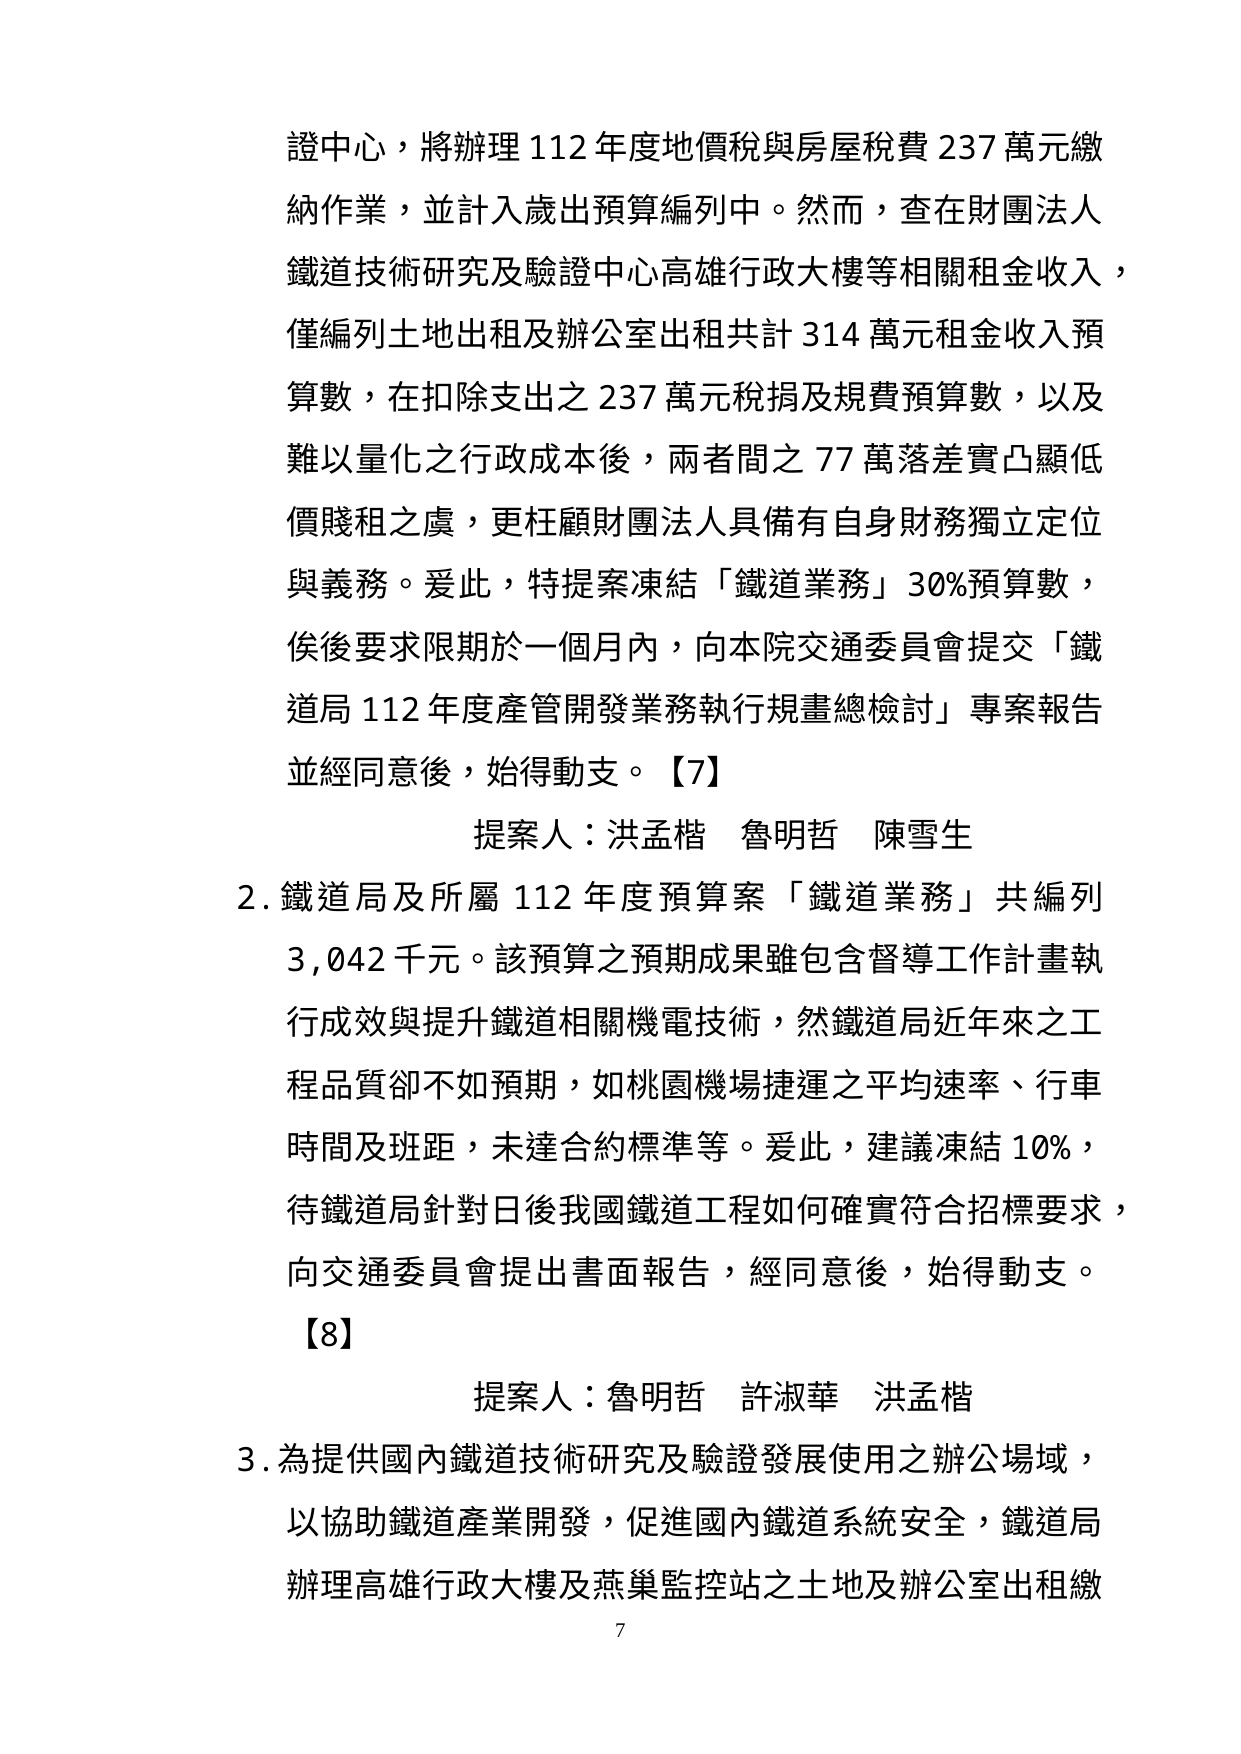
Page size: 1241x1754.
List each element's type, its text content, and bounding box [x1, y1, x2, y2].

text 提案人：洪孟楷 魯明哲 陳雪生 [473, 791, 1117, 853]
subtitle 3.為提供國內鐵道技術研究及驗證發展使用之辦公場域，以協助鐵道產業開發，促進國內鐵道系統安全，鐵道局辦理高雄行政大樓及燕巢監控站之土地及辦公室出租繳 [236, 1416, 1104, 1603]
subtitle 1.有鑑於鐵道局112年度對於財團法人鐵道技術研究及驗證中心，將辦理112年度地價稅與房屋稅費237萬元繳納作業，並計入歲出預算編列中。然而，查在財團法人鐵道技術研究及驗證中心高雄行政大樓等相關租金收入，僅編列土地出租及辦公室出租共計314萬元租金收入預算數，在扣除支出之237萬元稅捐及規費預算數，以及難以量化之行政成本後，兩者間之77萬落差實凸顯低價賤租之虞，更枉顧財團法人具備有自身財務獨立定位與義務。爰此，特提案凍結「鐵道業務」30%預算數，俟後要求限期於一個月內，向本院交通委員會提交「鐵道局112年度產管開發業務執行規畫總檢討」專案報告，並經同意後，始得動支。【7】 [236, 103, 1104, 791]
subtitle 2.鐵道局及所屬112年度預算案「鐵道業務」共編列3,042千元。該預算之預期成果雖包含督導工作計畫執行成效與提升鐵道相關機電技術，然鐵道局近年來之工程品質卻不如預期，如桃園機場捷運之平均速率、行車時間及班距，未達合約標準等。爰此，建議凍結10%，待鐵道局針對日後我國鐵道工程如何確實符合招標要求，向交通委員會提出書面報告，經同意後，始得動支。【8】 [236, 853, 1104, 1353]
text 提案人：魯明哲 許淑華 洪孟楷 [473, 1353, 1117, 1416]
